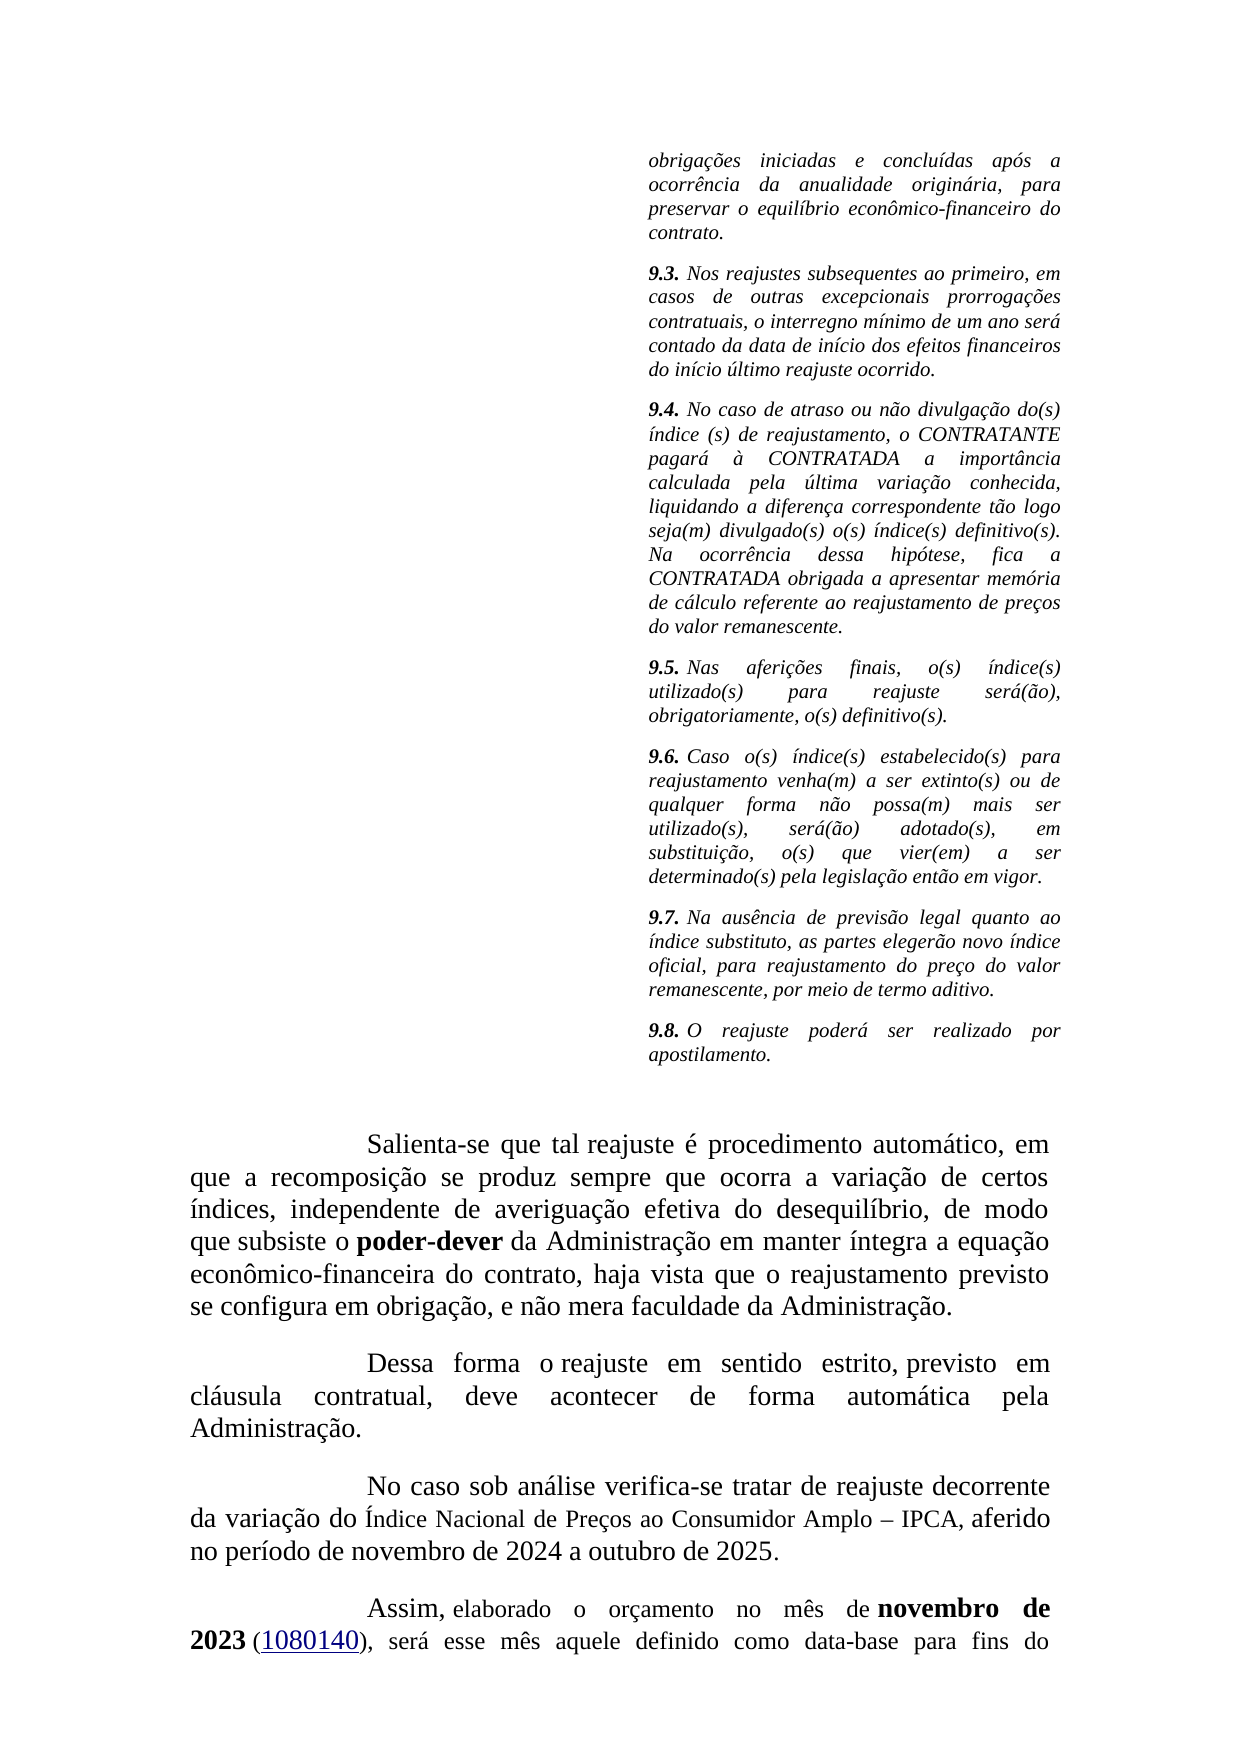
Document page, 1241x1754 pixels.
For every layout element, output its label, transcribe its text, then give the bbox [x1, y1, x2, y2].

text 9.4. No caso de atraso ou não divulgação do(s) índice (s) de reajustamento, o CONTRATANTE pagará à CONTRATADA a importância calculada pela última variação conhecida, liquidando a diferença correspondente tão logo seja(m) divulgado(s) o(s) índice(s) definitivo(s). Na ocorrência dessa hipótese, fica a CONTRATADA obrigada a apresentar memória de cálculo referente ao reajustamento de preços do valor remanescente. [648, 397, 1063, 638]
text Salienta-se que tal reajuste é procedimento automático, em que a recomposição se produz sempre que ocorra a variação de certos índices, independente de averiguação efetiva do desequilíbrio, de modo que subsiste o poder-dever da Administração em manter íntegra a equação econômico-financeira do contrato, haja vista que o reajustamento previsto se configura em obrigação, e não mera faculdade da Administração. [190, 1127, 1051, 1322]
text 9.5. Nas aferições finais, o(s) índice(s) utilizado(s) para reajuste será(ão), obrigatoriamente, o(s) definitivo(s). [648, 655, 1063, 727]
text 9.6. Caso o(s) índice(s) estabelecido(s) para reajustamento venha(m) a ser extinto(s) ou de qualquer forma não possa(m) mais ser utilizado(s), será(ão) adotado(s), em substituição, o(s) que vier(em) a ser determinado(s) pela legislação então em vigor. [648, 743, 1063, 888]
text No caso sob análise verifica-se tratar de reajuste decorrente da variação do Índice Nacional de Preços ao Consumidor Amplo – IPCA, aferido no período de novembro de 2024 a outubro de 2025. [190, 1469, 1051, 1566]
text obrigações iniciadas e concluídas após a ocorrência da anualidade originária, para preservar o equilíbrio econômico-financeiro do contrato. [648, 147, 1063, 244]
text Assim, elaborado o orçamento no mês de novembro de 2023 (1080140), será esse mês aquele definido como data-base para fins do [190, 1591, 1051, 1656]
text 9.3. Nos reajustes subsequentes ao primeiro, em casos de outras excepcionais prorrogações contratuais, o interregno mínimo de um ano será contado da data de início dos efeitos financeiros do início último reajuste ocorrido. [648, 260, 1063, 381]
text 9.7. Na ausência de previsão legal quanto ao índice substituto, as partes elegerão novo índice oficial, para reajustamento do preço do valor remanescente, por meio de termo aditivo. [648, 904, 1063, 1001]
text 9.8. O reajuste poderá ser realizado por apostilamento. [648, 1017, 1063, 1066]
text Dessa forma o reajuste em sentido estrito, previsto em cláusula contratual, deve acontecer de forma automática pela Administração. [190, 1347, 1051, 1444]
